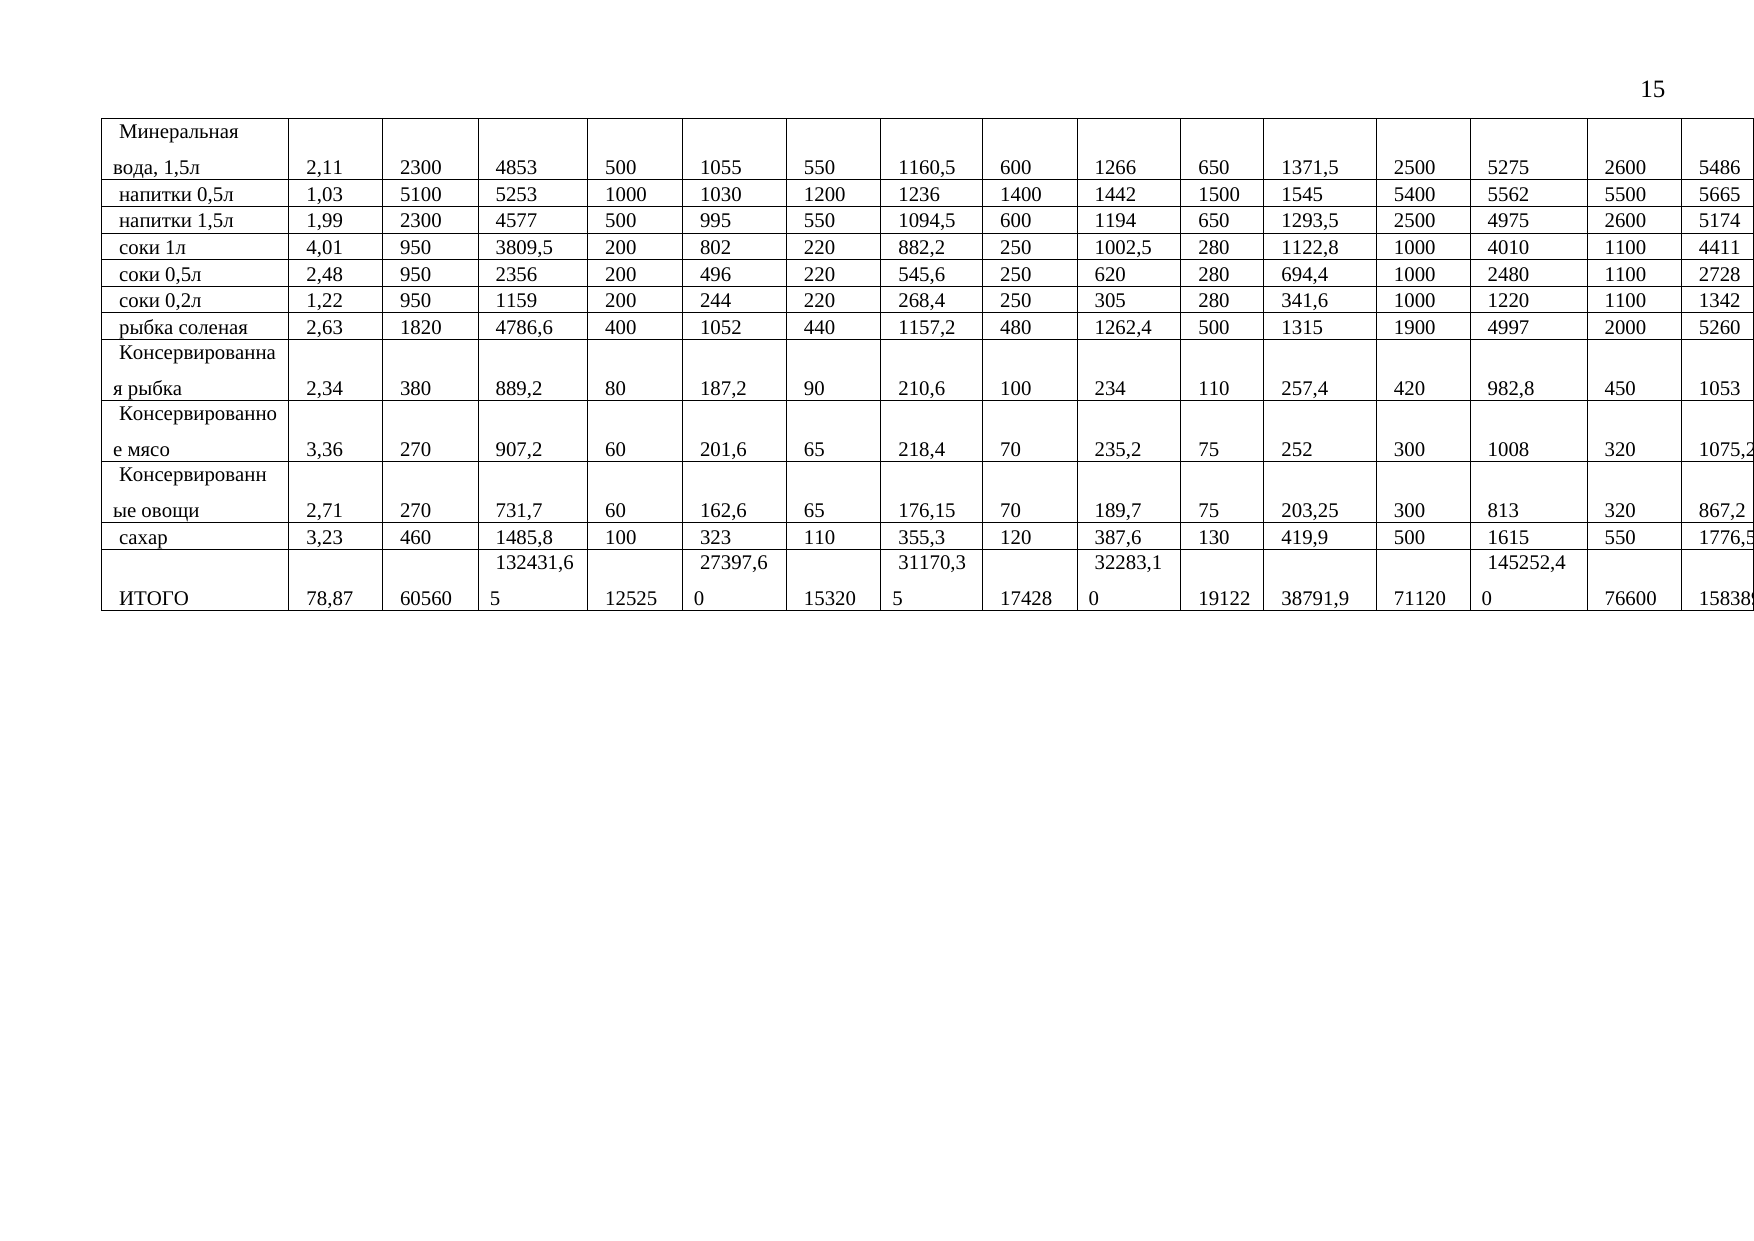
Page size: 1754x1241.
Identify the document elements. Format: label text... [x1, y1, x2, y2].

table_cell 320 [1588, 462, 1681, 522]
table_cell 1400 [983, 180, 1077, 206]
table_cell 5500 [1588, 180, 1681, 206]
table_cell 71120 [1377, 550, 1470, 610]
table_cell 244 [683, 287, 786, 312]
table_cell 907,2 [479, 401, 587, 461]
table_cell 500 [1377, 523, 1470, 549]
table_cell 5562 [1471, 180, 1587, 206]
table_cell 2,11 [289, 119, 382, 179]
table_cell 132431,65 [479, 550, 587, 610]
table_cell 5400 [1377, 180, 1470, 206]
table_cell 4010 [1471, 234, 1587, 259]
table_cell 2500 [1377, 119, 1470, 179]
table_cell 1442 [1078, 180, 1180, 206]
table_cell 176,15 [881, 462, 982, 522]
table_cell 1053 [1682, 340, 1753, 400]
table_cell 17428 [983, 550, 1077, 610]
table_cell 110 [787, 523, 880, 549]
table_cell 130 [1181, 523, 1263, 549]
table_cell 1900 [1377, 313, 1470, 339]
table_cell рыбка соленая [102, 313, 288, 339]
table_cell 1315 [1264, 313, 1376, 339]
table_cell 1000 [1377, 234, 1470, 259]
table_cell 950 [383, 260, 478, 286]
table_cell 387,6 [1078, 523, 1180, 549]
table_cell 75 [1181, 462, 1263, 522]
table_cell 480 [983, 313, 1077, 339]
table_cell 550 [787, 119, 880, 179]
table_cell 400 [588, 313, 682, 339]
table_cell 300 [1377, 462, 1470, 522]
table_cell 889,2 [479, 340, 587, 400]
table_cell 305 [1078, 287, 1180, 312]
table_cell 4786,6 [479, 313, 587, 339]
table_cell 1194 [1078, 207, 1180, 232]
table_cell 1,22 [289, 287, 382, 312]
table_cell 995 [683, 207, 786, 232]
table_cell 220 [787, 234, 880, 259]
table_cell 3,23 [289, 523, 382, 549]
table_cell 5253 [479, 180, 587, 206]
table_cell 2600 [1588, 119, 1681, 179]
table_cell 5100 [383, 180, 478, 206]
table_cell 250 [983, 260, 1077, 286]
table_cell 200 [588, 287, 682, 312]
table_cell 220 [787, 287, 880, 312]
table_cell 1052 [683, 313, 786, 339]
table_cell 545,6 [881, 260, 982, 286]
table_cell 341,6 [1264, 287, 1376, 312]
table_cell 2000 [1588, 313, 1681, 339]
table_cell 2728 [1682, 260, 1753, 286]
table_cell напитки 0,5л [102, 180, 288, 206]
table_cell 1000 [1377, 287, 1470, 312]
table_cell 420 [1377, 340, 1470, 400]
table_cell 323 [683, 523, 786, 549]
table_cell 4853 [479, 119, 587, 179]
table_cell 280 [1181, 234, 1263, 259]
table_cell 15320 [787, 550, 880, 610]
table_cell 234 [1078, 340, 1180, 400]
table_cell соки 0,2л [102, 287, 288, 312]
table_cell 60 [588, 401, 682, 461]
table_cell 650 [1181, 119, 1263, 179]
table_cell 813 [1471, 462, 1587, 522]
table_cell 90 [787, 340, 880, 400]
table_cell 1342 [1682, 287, 1753, 312]
table_cell 1122,8 [1264, 234, 1376, 259]
table_cell 440 [787, 313, 880, 339]
table_cell 75 [1181, 401, 1263, 461]
table_cell 3809,5 [479, 234, 587, 259]
table_cell 650 [1181, 207, 1263, 232]
table_cell 1220 [1471, 287, 1587, 312]
table_cell соки 0,5л [102, 260, 288, 286]
table_cell 320 [1588, 401, 1681, 461]
table_cell ИТОГО [102, 550, 288, 610]
table_cell 950 [383, 287, 478, 312]
table_cell соки 1л [102, 234, 288, 259]
table_cell 162,6 [683, 462, 786, 522]
table_cell 235,2 [1078, 401, 1180, 461]
table_cell 1002,5 [1078, 234, 1180, 259]
table_cell 250 [983, 287, 1077, 312]
table_cell 4577 [479, 207, 587, 232]
table_cell 1008 [1471, 401, 1587, 461]
table_cell 355,3 [881, 523, 982, 549]
table_cell 1160,5 [881, 119, 982, 179]
table_cell 19122 [1181, 550, 1263, 610]
table_cell 500 [1181, 313, 1263, 339]
table_cell 120 [983, 523, 1077, 549]
table_cell 600 [983, 207, 1077, 232]
table_cell 2,63 [289, 313, 382, 339]
table_cell 1615 [1471, 523, 1587, 549]
table_cell 60 [588, 462, 682, 522]
table_cell 201,6 [683, 401, 786, 461]
table_cell 4,01 [289, 234, 382, 259]
table_cell 65 [787, 401, 880, 461]
table_cell Консервированная рыбка [102, 340, 288, 400]
table_cell 5275 [1471, 119, 1587, 179]
table_cell 257,4 [1264, 340, 1376, 400]
table_cell 5260 [1682, 313, 1753, 339]
table_cell 2,71 [289, 462, 382, 522]
table_cell 31170,35 [881, 550, 982, 610]
table_cell 1,99 [289, 207, 382, 232]
table_cell 270 [383, 462, 478, 522]
table_cell 1075,2 [1682, 401, 1753, 461]
table_cell 78,87 [289, 550, 382, 610]
table_cell 145252,40 [1471, 550, 1587, 610]
table_cell 80 [588, 340, 682, 400]
table_cell 419,9 [1264, 523, 1376, 549]
table_cell 218,4 [881, 401, 982, 461]
table_cell 867,2 [1682, 462, 1753, 522]
table_cell Консервированное мясо [102, 401, 288, 461]
table_cell 268,4 [881, 287, 982, 312]
table_cell 550 [787, 207, 880, 232]
table_cell 1030 [683, 180, 786, 206]
table_cell 280 [1181, 287, 1263, 312]
table_cell 380 [383, 340, 478, 400]
table_cell 4997 [1471, 313, 1587, 339]
table_cell сахар [102, 523, 288, 549]
table_cell 2356 [479, 260, 587, 286]
table_cell 2500 [1377, 207, 1470, 232]
table_cell 1485,8 [479, 523, 587, 549]
table_cell 200 [588, 260, 682, 286]
table_cell 270 [383, 401, 478, 461]
table_cell 2600 [1588, 207, 1681, 232]
table_cell 1000 [588, 180, 682, 206]
table_cell 496 [683, 260, 786, 286]
table_cell 210,6 [881, 340, 982, 400]
table_cell Консервированные овощи [102, 462, 288, 522]
table_cell 1055 [683, 119, 786, 179]
table_cell Минеральная вода, 1,5л [102, 119, 288, 179]
table_cell 600 [983, 119, 1077, 179]
table_cell 1545 [1264, 180, 1376, 206]
table_cell 1100 [1588, 234, 1681, 259]
table_cell 1236 [881, 180, 982, 206]
table_cell 70 [983, 462, 1077, 522]
table_cell 4975 [1471, 207, 1587, 232]
table_cell 38791,9 [1264, 550, 1376, 610]
table_cell 500 [588, 207, 682, 232]
table_cell 12525 [588, 550, 682, 610]
table_cell 5486 [1682, 119, 1753, 179]
table_cell 1159 [479, 287, 587, 312]
table_cell 2300 [383, 119, 478, 179]
table_cell 731,7 [479, 462, 587, 522]
table_cell 189,7 [1078, 462, 1180, 522]
table_cell 882,2 [881, 234, 982, 259]
table_cell 300 [1377, 401, 1470, 461]
table_cell 3,36 [289, 401, 382, 461]
table_cell 5174 [1682, 207, 1753, 232]
table_cell 187,2 [683, 340, 786, 400]
table_cell 110 [1181, 340, 1263, 400]
table_cell 1200 [787, 180, 880, 206]
table_cell 500 [588, 119, 682, 179]
table_cell 2,48 [289, 260, 382, 286]
table_cell 200 [588, 234, 682, 259]
table_cell 70 [983, 401, 1077, 461]
table_cell 1100 [1588, 287, 1681, 312]
table_cell 802 [683, 234, 786, 259]
table_cell 950 [383, 234, 478, 259]
table_cell 1100 [1588, 260, 1681, 286]
table_cell 1000 [1377, 260, 1470, 286]
table_cell 1293,5 [1264, 207, 1376, 232]
table_cell 27397,60 [683, 550, 786, 610]
table_cell 100 [983, 340, 1077, 400]
table_cell 620 [1078, 260, 1180, 286]
table_cell 32283,10 [1078, 550, 1180, 610]
table_cell 158389,10 [1682, 550, 1753, 610]
table_cell 60560 [383, 550, 478, 610]
table_cell 1262,4 [1078, 313, 1180, 339]
table_cell 1776,5 [1682, 523, 1753, 549]
table_cell 4411 [1682, 234, 1753, 259]
table_cell 982,8 [1471, 340, 1587, 400]
table_cell 2300 [383, 207, 478, 232]
table_cell 1094,5 [881, 207, 982, 232]
table_cell 460 [383, 523, 478, 549]
table_cell 100 [588, 523, 682, 549]
table_cell 550 [1588, 523, 1681, 549]
table_cell 450 [1588, 340, 1681, 400]
table_cell 1820 [383, 313, 478, 339]
table_cell 250 [983, 234, 1077, 259]
table_cell 280 [1181, 260, 1263, 286]
table_cell 5665 [1682, 180, 1753, 206]
table_cell 1266 [1078, 119, 1180, 179]
table_cell 203,25 [1264, 462, 1376, 522]
table_cell 2,34 [289, 340, 382, 400]
table_cell 76600 [1588, 550, 1681, 610]
table_cell 252 [1264, 401, 1376, 461]
table_cell 65 [787, 462, 880, 522]
table_cell 694,4 [1264, 260, 1376, 286]
table_cell 1157,2 [881, 313, 982, 339]
table_cell 1371,5 [1264, 119, 1376, 179]
table_cell 1,03 [289, 180, 382, 206]
table_cell напитки 1,5л [102, 207, 288, 232]
table_cell 220 [787, 260, 880, 286]
table_cell 1500 [1181, 180, 1263, 206]
table_cell 2480 [1471, 260, 1587, 286]
